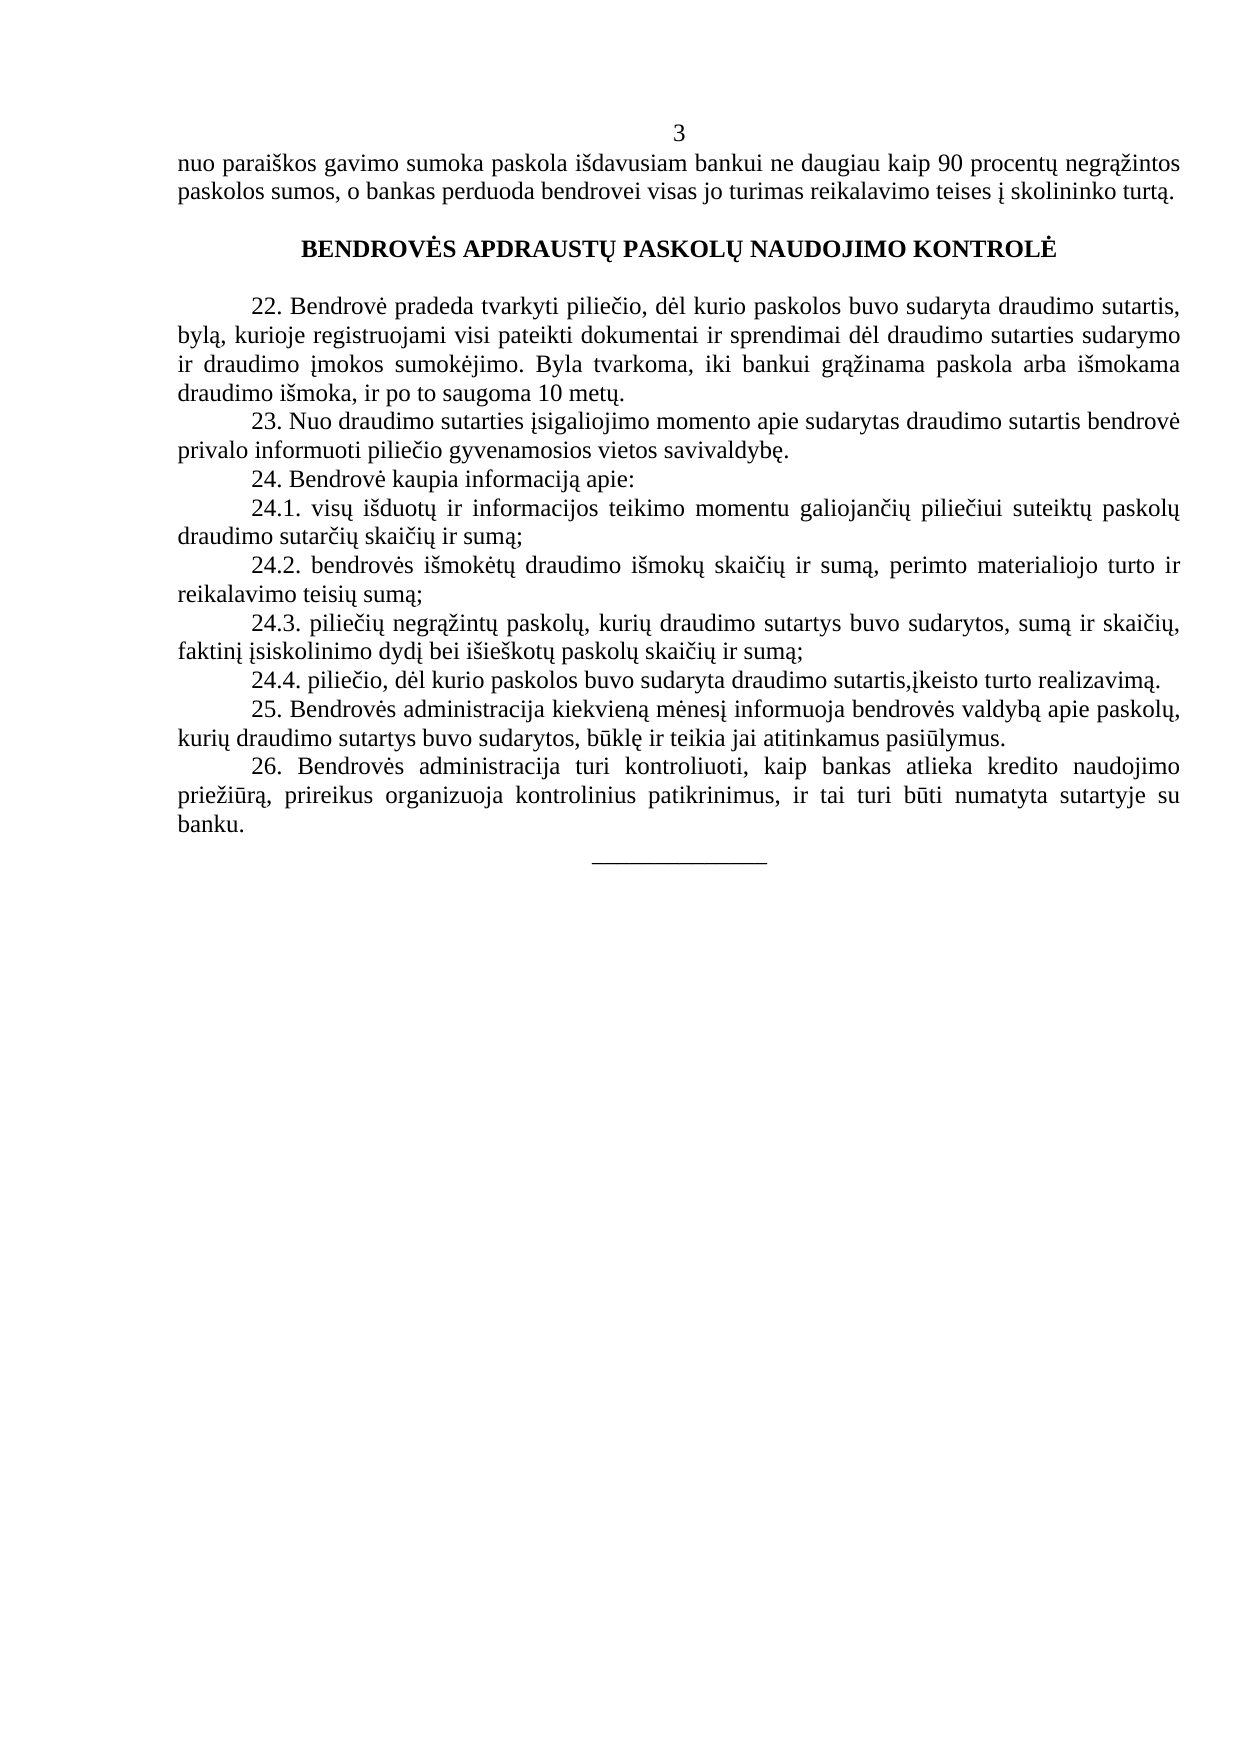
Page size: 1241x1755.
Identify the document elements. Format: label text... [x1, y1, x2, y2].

text ______________ [177, 838, 1181, 866]
text 24.2. bendrovės išmokėtų draudimo išmokų skaičių ir sumą, perimto materialiojo turto ir reikalavimo teisių sumą; [177, 550, 1181, 608]
text 25. Bendrovės administracija kiekvieną mėnesį informuoja bendrovės valdybą apie paskolų, kurių draudimo sutartys buvo sudarytos, būklę ir teikia jai atitinkamus pasiūlymus. [177, 694, 1181, 751]
text 24.3. piliečių negrąžintų paskolų, kurių draudimo sutartys buvo sudarytos, sumą ir skaičių, faktinį įsiskolinimo dydį bei išieškotų paskolų skaičių ir sumą; [177, 608, 1181, 665]
text 23. Nuo draudimo sutarties įsigaliojimo momento apie sudarytas draudimo sutartis bendrovė privalo informuoti piliečio gyvenamosios vietos savivaldybę. [177, 406, 1181, 464]
text nuo paraiškos gavimo sumoka paskola išdavusiam bankui ne daugiau kaip 90 procentų negrąžintos paskolos sumos, o bankas perduoda bendrovei visas jo turimas reikalavimo teises į skolininko turtą. [177, 148, 1181, 205]
text BENDROVĖS APDRAUSTŲ PASKOLŲ NAUDOJIMO KONTROLĖ [177, 234, 1181, 263]
text 24.4. piliečio, dėl kurio paskolos buvo sudaryta draudimo sutartis,įkeisto turto realizavimą. [177, 665, 1181, 694]
text 24.1. visų išduotų ir informacijos teikimo momentu galiojančių piliečiui suteiktų paskolų draudimo sutarčių skaičių ir sumą; [177, 493, 1181, 550]
text 22. Bendrovė pradeda tvarkyti piliečio, dėl kurio paskolos buvo sudaryta draudimo sutartis, bylą, kurioje registruojami visi pateikti dokumentai ir sprendimai dėl draudimo sutarties sudarymo ir draudimo įmokos sumokėjimo. Byla tvarkoma, iki bankui grąžinama paskola arba išmokama draudimo išmoka, ir po to saugoma 10 metų. [177, 291, 1181, 406]
text 26. Bendrovės administracija turi kontroliuoti, kaip bankas atlieka kredito naudojimo priežiūrą, prireikus organizuoja kontrolinius patikrinimus, ir tai turi būti numatyta sutartyje su banku. [177, 751, 1181, 838]
text 24. Bendrovė kaupia informaciją apie: [177, 464, 1181, 493]
